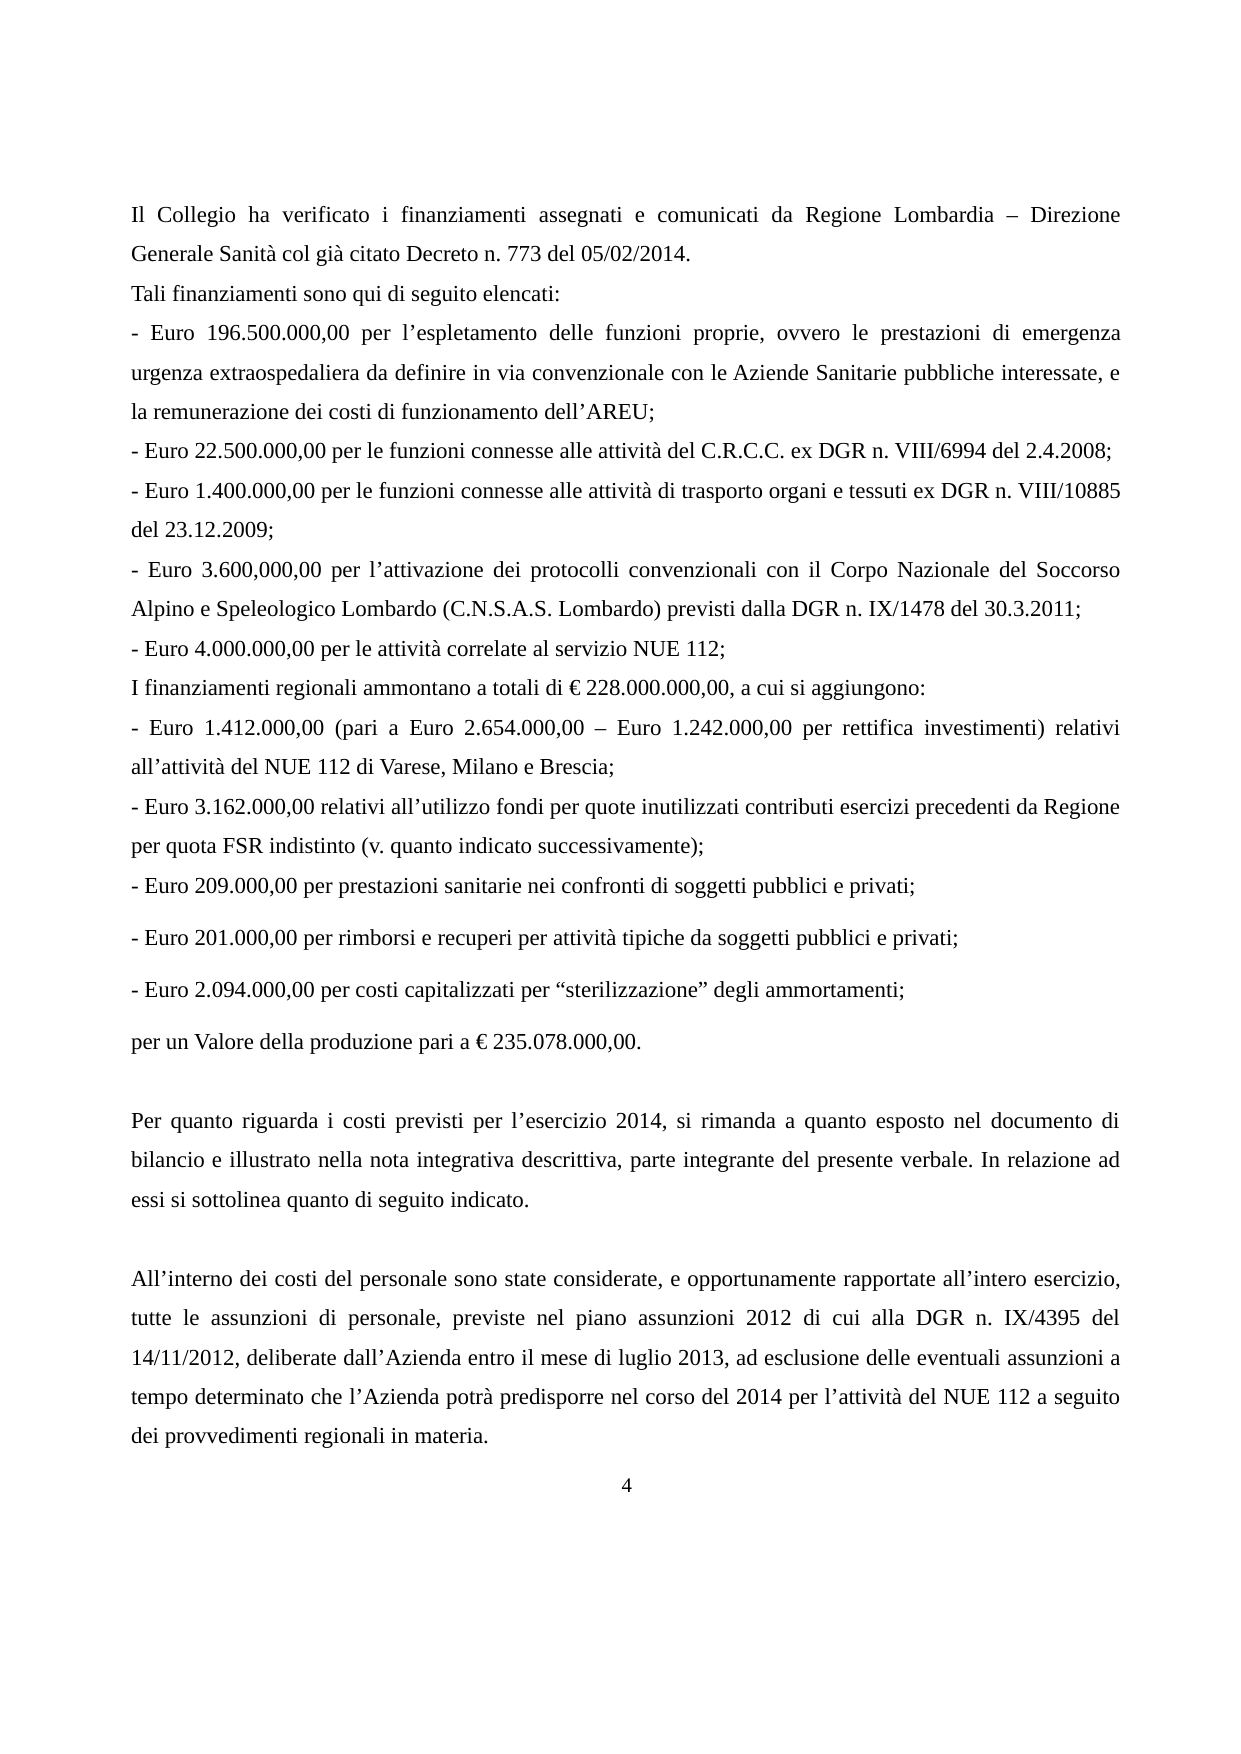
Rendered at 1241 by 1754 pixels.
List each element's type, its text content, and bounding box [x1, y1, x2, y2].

text - Euro 196.500.000,00 per l’espletamento delle funzioni proprie, ovvero le prestazioni di emergenza urgenza extraospedaliera da definire in via convenzionale con le Aziende Sanitarie pubbliche interessate, e la remunerazione dei costi di funzionamento dell’AREU; [131, 319, 1122, 424]
text - Euro 3.162.000,00 relativi all’utilizzo fondi per quote inutilizzati contributi esercizi precedenti da Regione per quota FSR indistinto (v. quanto indicato successivamente); [131, 793, 1122, 859]
text per un Valore della produzione pari a € 235.078.000,00. [131, 1028, 1122, 1054]
text All’interno dei costi del personale sono state considerate, e opportunamente rapportate all’intero esercizio, tutte le assunzioni di personale, previste nel piano assunzioni 2012 di cui alla DGR n. IX/4395 del 14/11/2012, deliberate dall’Azienda entro il mese di luglio 2013, ad esclusione delle eventuali assunzioni a tempo determinato che l’Azienda potrà predisporre nel corso del 2014 per l’attività del NUE 112 a seguito dei provvedimenti regionali in materia. [131, 1265, 1122, 1449]
text - Euro 3.600,000,00 per l’attivazione dei protocolli convenzionali con il Corpo Nazionale del Soccorso Alpino e Speleologico Lombardo (C.N.S.A.S. Lombardo) previsti dalla DGR n. IX/1478 del 30.3.2011; [131, 556, 1122, 622]
text Il Collegio ha verificato i finanziamenti assegnati e comunicati da Regione Lombardia – Direzione Generale Sanità col già citato Decreto n. 773 del 05/02/2014. [131, 201, 1122, 267]
text Tali finanziamenti sono qui di seguito elencati: [131, 280, 1122, 306]
text - Euro 1.400.000,00 per le funzioni connesse alle attività di trasporto organi e tessuti ex DGR n. VIII/10885 del 23.12.2009; [131, 477, 1122, 543]
text - Euro 4.000.000,00 per le attività correlate al servizio NUE 112; [131, 635, 1122, 661]
text - Euro 2.094.000,00 per costi capitalizzati per “sterilizzazione” degli ammortamenti; [131, 976, 1122, 1002]
text - Euro 22.500.000,00 per le funzioni connesse alle attività del C.R.C.C. ex DGR n. VIII/6994 del 2.4.2008; [131, 438, 1122, 464]
text I finanziamenti regionali ammontano a totali di € 228.000.000,00, a cui si aggiungono: [131, 674, 1122, 701]
text - Euro 209.000,00 per prestazioni sanitarie nei confronti di soggetti pubblici e privati; [131, 872, 1122, 898]
text - Euro 1.412.000,00 (pari a Euro 2.654.000,00 – Euro 1.242.000,00 per rettifica investimenti) relativi all’attività del NUE 112 di Varese, Milano e Brescia; [131, 714, 1122, 780]
text - Euro 201.000,00 per rimborsi e recuperi per attività tipiche da soggetti pubblici e privati; [131, 924, 1122, 950]
text Per quanto riguarda i costi previsti per l’esercizio 2014, si rimanda a quanto esposto nel documento di bilancio e illustrato nella nota integrativa descrittiva, parte integrante del presente verbale. In relazione ad essi si sottolinea quanto di seguito indicato. [131, 1107, 1122, 1212]
